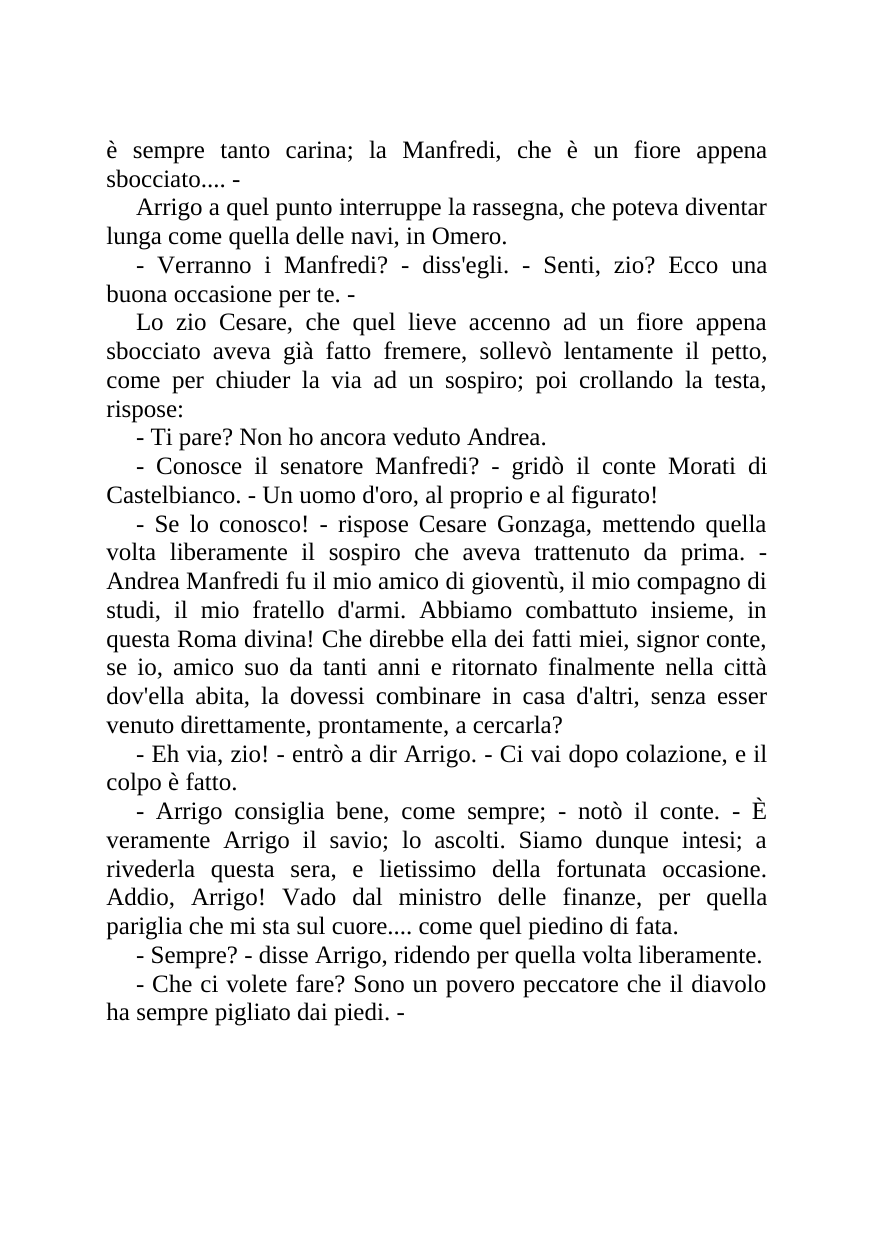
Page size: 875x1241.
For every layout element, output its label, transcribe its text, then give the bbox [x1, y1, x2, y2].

text - Ti pare? Non ho ancora veduto Andrea. [106, 422, 768, 451]
text è sempre tanto carina; la Manfredi, che è un fiore appena sbocciato.... - [106, 135, 768, 192]
text - Arrigo consiglia bene, come sempre; - notò il conte. - È veramente Arrigo il savio; lo ascolti. Siamo dunque intesi; a rivederla questa sera, e lietissimo della fortunata occasione. Addio, Arrigo! Vado dal ministro delle finanze, per quella pariglia che mi sta sul cuore.... come quel piedino di fata. [106, 796, 768, 940]
text Lo zio Cesare, che quel lieve accenno ad un fiore appena sbocciato aveva già fatto fremere, sollevò lentamente il petto, come per chiuder la via ad un sospiro; poi crollando la testa, rispose: [106, 307, 768, 422]
text - Eh via, zio! - entrò a dir Arrigo. - Ci vai dopo colazione, e il colpo è fatto. [106, 739, 768, 796]
text - Se lo conosco! - rispose Cesare Gonzaga, mettendo quella volta liberamente il sospiro che aveva trattenuto da prima. - Andrea Manfredi fu il mio amico di gioventù, il mio compagno di studi, il mio fratello d'armi. Abbiamo combattuto insieme, in questa Roma divina! Che direbbe ella dei fatti miei, signor conte, se io, amico suo da tanti anni e ritornato finalmente nella città dov'ella abita, la dovessi combinare in casa d'altri, senza esser venuto direttamente, prontamente, a cercarla? [106, 509, 768, 739]
text - Verranno i Manfredi? - diss'egli. - Senti, zio? Ecco una buona occasione per te. - [106, 250, 768, 307]
text - Sempre? - disse Arrigo, ridendo per quella volta liberamente. [106, 940, 768, 969]
text - Che ci volete fare? Sono un povero peccatore che il diavolo ha sempre pigliato dai piedi. - [106, 969, 768, 1026]
text - Conosce il senatore Manfredi? - gridò il conte Morati di Castelbianco. - Un uomo d'oro, al proprio e al figurato! [106, 451, 768, 509]
text Arrigo a quel punto interruppe la rassegna, che poteva diventar lunga come quella delle navi, in Omero. [106, 192, 768, 250]
